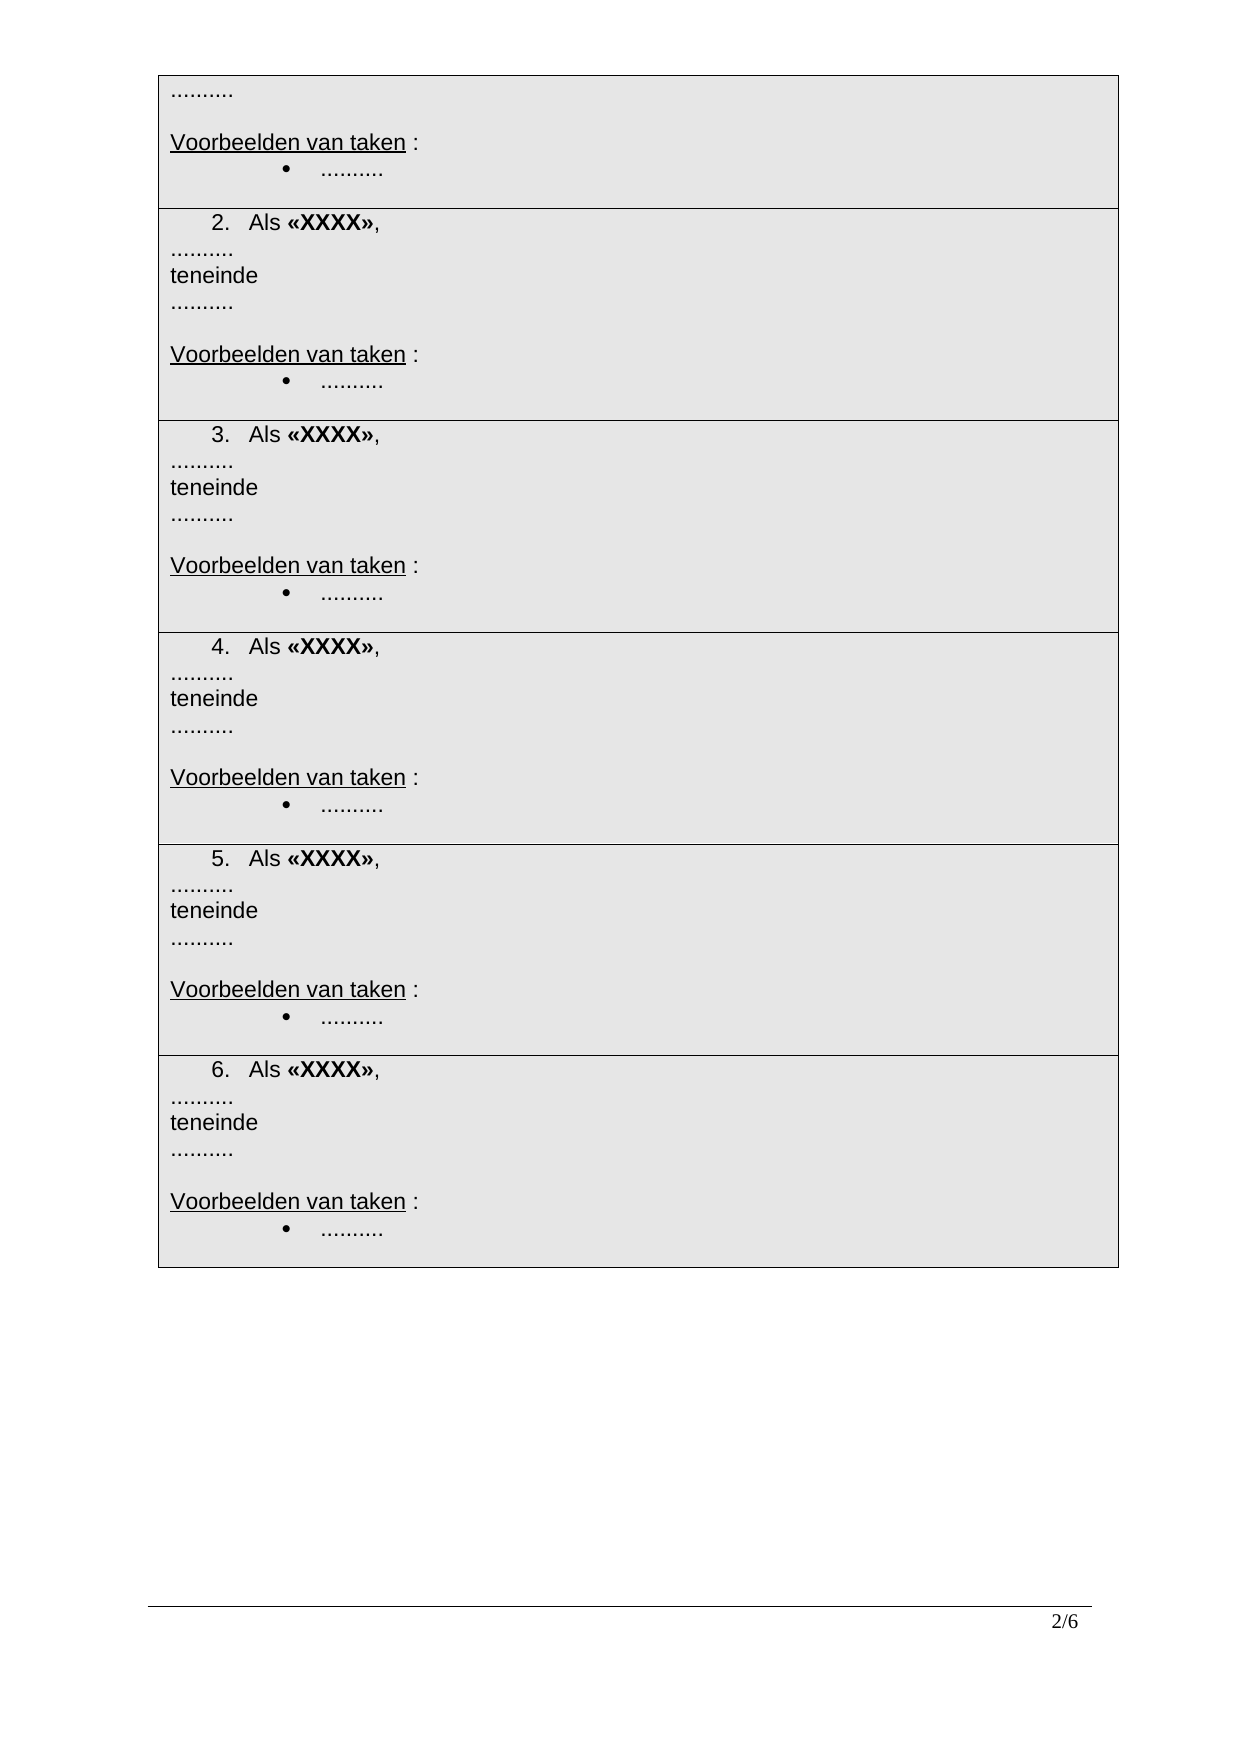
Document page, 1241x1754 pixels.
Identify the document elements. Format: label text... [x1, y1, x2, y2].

table_cell Als «XXXX», .......... teneinde .......... Voorbeelden van taken : .......... [159, 633, 1118, 843]
table_cell Als «XXXX», .......... teneinde .......... Voorbeelden van taken : .......... [159, 1056, 1118, 1267]
table_cell Als «XXXX», .......... teneinde .......... Voorbeelden van taken : .......... [159, 845, 1118, 1055]
table_cell Als «XXXX», .......... teneinde .......... Voorbeelden van taken : .......... [159, 209, 1118, 420]
table_cell Als «XXXX», .......... teneinde .......... Voorbeelden van taken : .......... [159, 421, 1118, 632]
table_cell .......... Voorbeelden van taken : .......... [159, 76, 1118, 208]
